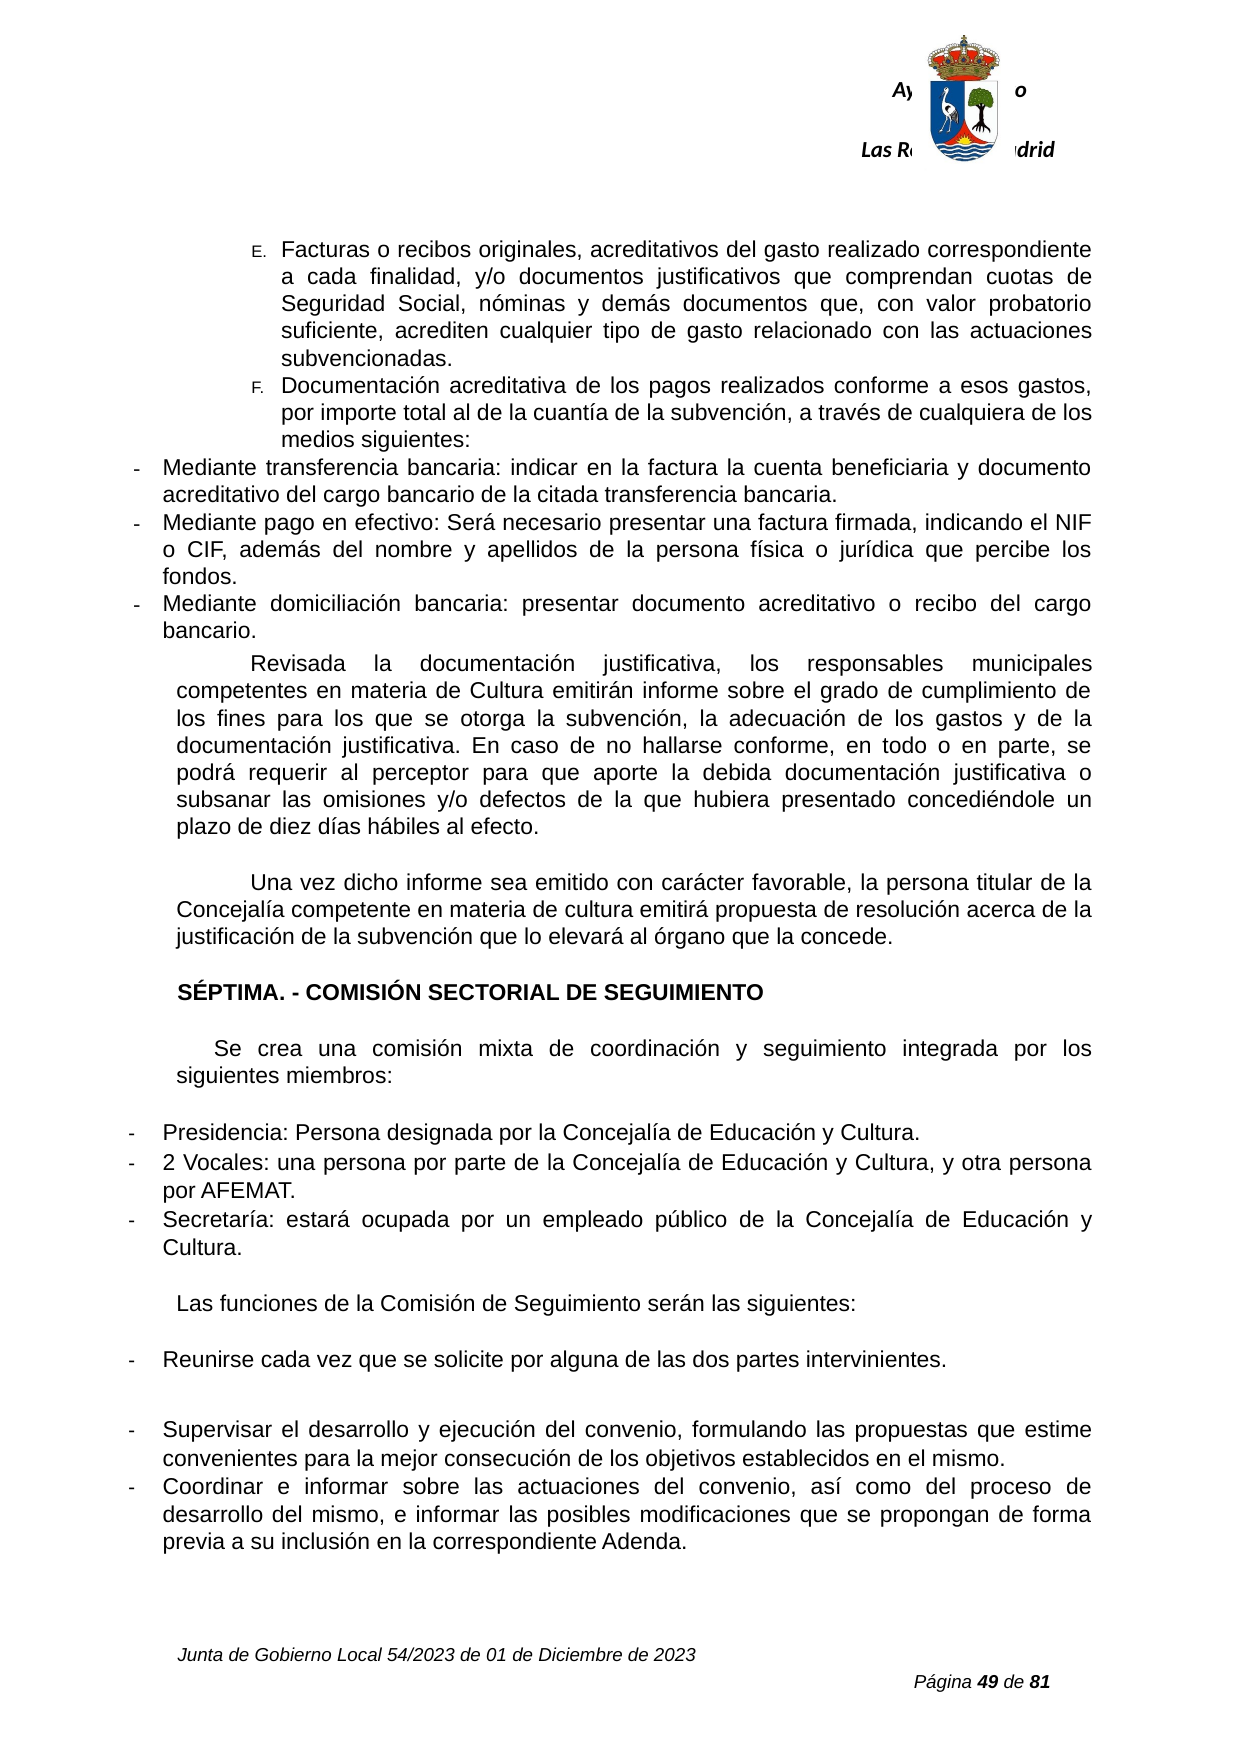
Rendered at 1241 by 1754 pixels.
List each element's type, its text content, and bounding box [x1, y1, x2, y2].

list Mediante domiciliación bancaria: presentar documento acreditativo o recibo del cargo bancario. [133, 590, 1093, 644]
subtitle SÉPTIMA. - COMISIÓN SECTORIAL DE SEGUIMIENTO [177, 978, 1094, 1005]
list Mediante transferencia bancaria: indicar en la factura la cuenta beneficiaria y documento acreditativo del cargo bancario de la citada transferencia bancaria. [133, 454, 1093, 507]
text Revisada la documentación justificativa, los responsables municipales competentes en materia de Cultura emitirán informe sobre el grado de cumplimiento de los fines para los que se otorga la subvención, la adecuación de los gastos y de la documentación justificativa. En caso de no hallarse conforme, en todo o en parte, se podrá requerir al perceptor para que aporte la debida documentación justificativa o subsanar las omisiones y/o defectos de la que hubiera presentado concediéndole un plazo de diez días hábiles al efecto. [176, 650, 1093, 839]
list Mediante pago en efectivo: Será necesario presentar una factura firmada, indicando el NIF o CIF, además del nombre y apellidos de la persona física o jurídica que percibe los fondos. [133, 509, 1093, 589]
list Facturas o recibos originales, acreditativos del gasto realizado correspondiente a cada finalidad, y/o documentos justificativos que comprendan cuotas de Seguridad Social, nóminas y demás documentos que, con valor probatorio suficiente, acrediten cualquier tipo de gasto relacionado con las actuaciones subvencionadas. [251, 236, 1093, 371]
list Supervisar el desarrollo y ejecución del convenio, formulando las propuestas que estime convenientes para la mejor consecución de los objetivos establecidos en el mismo. [128, 1415, 1093, 1471]
text Las funciones de la Comisión de Seguimiento serán las siguientes: [176, 1290, 1093, 1316]
list Secretaría: estará ocupada por un empleado público de la Concejalía de Educación y Cultura. [128, 1205, 1093, 1261]
list Presidencia: Persona designada por la Concejalía de Educación y Cultura. [128, 1118, 1093, 1147]
list Documentación acreditativa de los pagos realizados conforme a esos gastos, por importe total al de la cuantía de la subvención, a través de cualquiera de los medios siguientes: [251, 372, 1093, 453]
text Una vez dicho informe sea emitido con carácter favorable, la persona titular de la Concejalía competente en materia de cultura emitirá propuesta de resolución acerca de la justificación de la subvención que lo elevará al órgano que la concede. [176, 869, 1093, 949]
text Se crea una comisión mixta de coordinación y seguimiento integrada por los siguientes miembros: [176, 1035, 1093, 1088]
list Coordinar e informar sobre las actuaciones del convenio, así como del proceso de desarrollo del mismo, e informar las posibles modificaciones que se propongan de forma previa a su inclusión en la correspondiente Adenda. [128, 1472, 1093, 1555]
list 2 Vocales: una persona por parte de la Concejalía de Educación y Cultura, y otra persona por AFEMAT. [128, 1148, 1093, 1204]
list Reunirse cada vez que se solicite por alguna de las dos partes intervinientes. [128, 1346, 1093, 1374]
